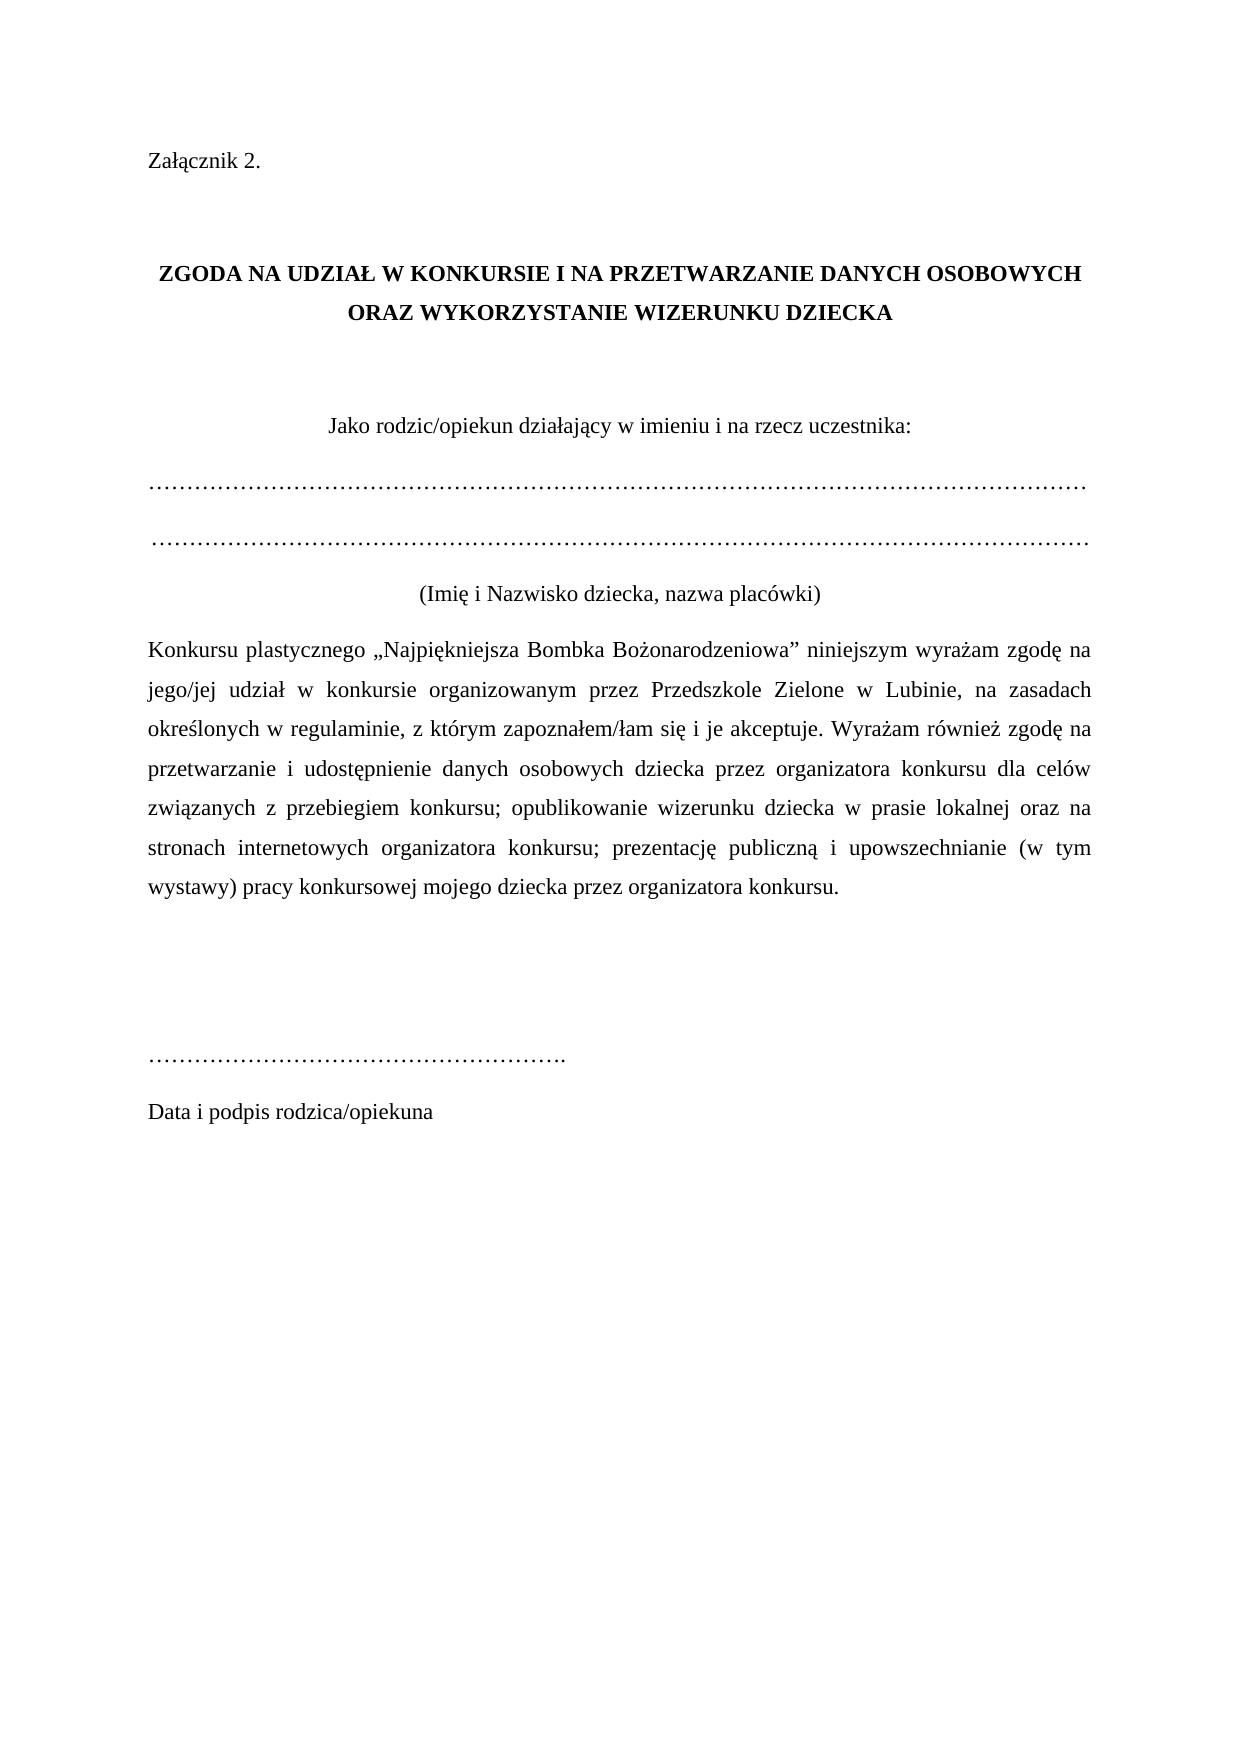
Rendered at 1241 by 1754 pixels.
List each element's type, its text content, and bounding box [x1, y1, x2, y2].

text Załącznik 2. [148, 148, 1093, 174]
text (Imię i Nazwisko dziecka, nazwa placówki) [148, 580, 1093, 606]
text ZGODA NA UDZIAŁ W KONKURSIE I NA PRZETWARZANIE DANYCH OSOBOWYCH ORAZ WYKORZYSTANIE WIZERUNKU DZIECKA [148, 260, 1093, 326]
text …………………………………………………………………………………………………………… [148, 468, 1093, 494]
text ………………………………………………. [148, 1042, 1093, 1068]
text …………………………………………………………………………………………………………… [148, 524, 1093, 550]
text Data i podpis rodzica/opiekuna [148, 1098, 1093, 1124]
text Konkursu plastycznego „Najpiękniejsza Bombka Bożonarodzeniowa” niniejszym wyrażam zgodę na jego/jej udział w konkursie organizowanym przez Przedszkole Zielone w Lubinie, na zasadach określonych w regulaminie, z którym zapoznałem/łam się i je akceptuje. Wyrażam również zgodę na przetwarzanie i udostępnienie danych osobowych dziecka przez organizatora konkursu dla celów związanych z przebiegiem konkursu; opublikowanie wizerunku dziecka w prasie lokalnej oraz na stronach internetowych organizatora konkursu; prezentację publiczną i upowszechnianie (w tym wystawy) pracy konkursowej mojego dziecka przez organizatora konkursu. [148, 636, 1093, 899]
text Jako rodzic/opiekun działający w imieniu i na rzecz uczestnika: [148, 412, 1093, 438]
